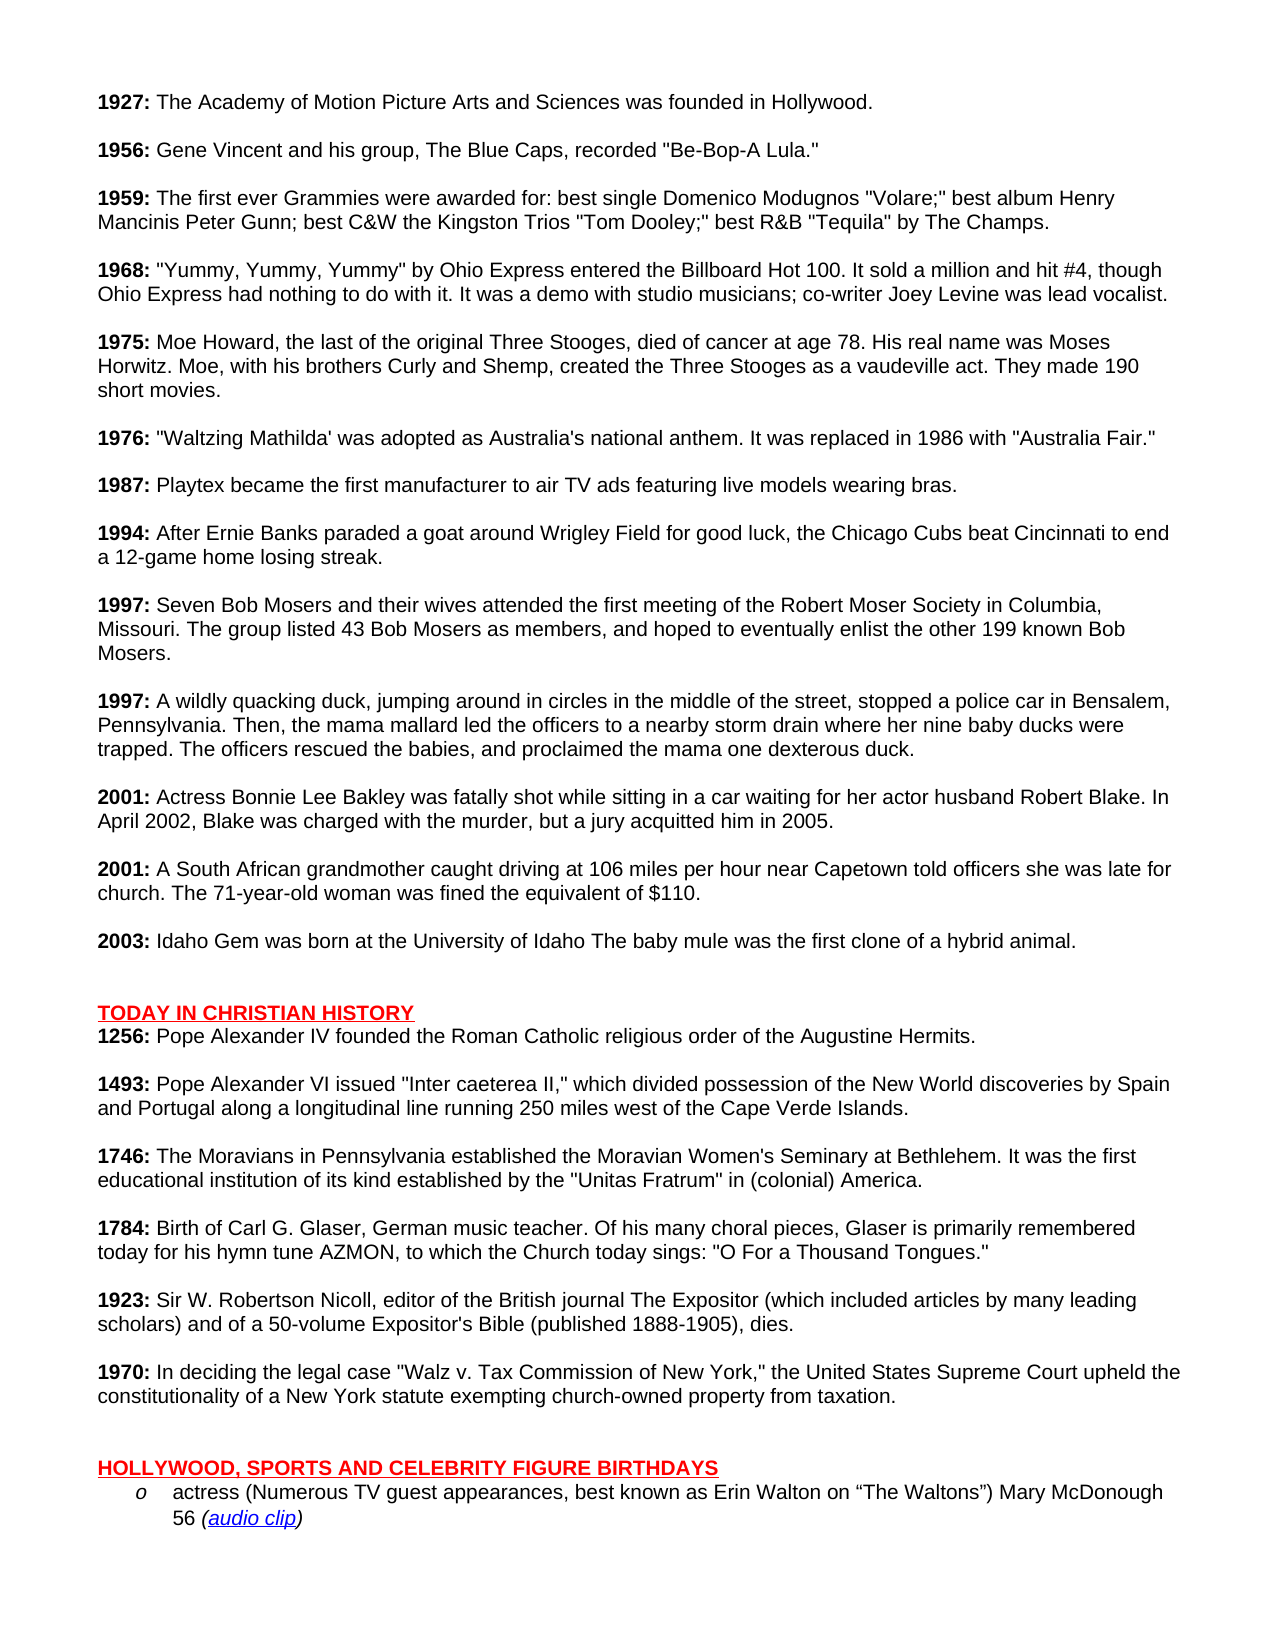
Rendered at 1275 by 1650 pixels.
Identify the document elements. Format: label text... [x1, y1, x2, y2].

text 1923: Sir W. Robertson Nicoll, editor of the British journal The Expositor (which included articles by many leading scholars) and of a 50-volume Expositor's Bible (published 1888-1905), dies. [97, 1288, 1185, 1336]
list actress (Numerous TV guest appearances, best known as Erin Walton on “The Waltons”) Mary McDonough 56 (audio clip) [135, 1479, 1185, 1529]
text 1784: Birth of Carl G. Glaser, German music teacher. Of his many choral pieces, Glaser is primarily remembered today for his hymn tune AZMON, to which the Church today sings: "O For a Thousand Tongues." [97, 1216, 1185, 1264]
text 1968: "Yummy, Yummy, Yummy" by Ohio Express entered the Billboard Hot 100. It sold a million and hit #4, though Ohio Express had nothing to do with it. It was a demo with studio musicians; co-writer Joey Levine was lead vocalist. [97, 258, 1185, 306]
text 1997: A wildly quacking duck, jumping around in circles in the middle of the street, stopped a police car in Bensalem, Pennsylvania. Then, the mama mallard led the officers to a nearby storm drain where her nine baby ducks were trapped. The officers rescued the babies, and proclaimed the mama one dexterous duck. [97, 689, 1185, 761]
text 1987: Playtex became the first manufacturer to air TV ads featuring live models wearing bras. [97, 473, 1185, 497]
text 1997: Seven Bob Mosers and their wives attended the first meeting of the Robert Moser Society in Columbia, Missouri. The group listed 43 Bob Mosers as members, and hoped to eventually enlist the other 199 known Bob Mosers. [97, 593, 1185, 665]
text 1927: The Academy of Motion Picture Arts and Sciences was founded in Hollywood. [97, 90, 1185, 114]
text TODAY IN CHRISTIAN HISTORY [97, 1000, 1185, 1024]
text 1959: The first ever Grammies were awarded for: best single Domenico Modugnos "Volare;" best album Henry Mancinis Peter Gunn; best C&W the Kingston Trios "Tom Dooley;" best R&B "Tequila" by The Champs. [97, 186, 1185, 234]
text 2003: Idaho Gem was born at the University of Idaho The baby mule was the first clone of a hybrid animal. [97, 928, 1185, 952]
text 1746: The Moravians in Pennsylvania established the Moravian Women's Seminary at Bethlehem. It was the first educational institution of its kind established by the "Unitas Fratrum" in (colonial) America. [97, 1144, 1185, 1192]
text 1956: Gene Vincent and his group, The Blue Caps, recorded "Be-Bop-A Lula." [97, 138, 1185, 162]
text 1994: After Ernie Banks paraded a goat around Wrigley Field for good luck, the Chicago Cubs beat Cincinnati to end a 12-game home losing streak. [97, 521, 1185, 569]
text 2001: A South African grandmother caught driving at 106 miles per hour near Capetown told officers she was late for church. The 71-year-old woman was fined the equivalent of $110. [97, 857, 1185, 904]
text 1975: Moe Howard, the last of the original Three Stooges, died of cancer at age 78. His real name was Moses Horwitz. Moe, with his brothers Curly and Shemp, created the Three Stooges as a vaudeville act. They made 190 short movies. [97, 329, 1185, 401]
text 1970: In deciding the legal case "Walz v. Tax Commission of New York," the United States Supreme Court upheld the constitutionality of a New York statute exempting church-owned property from taxation. [97, 1360, 1185, 1408]
text HOLLYWOOD, SPORTS AND CELEBRITY FIGURE BIRTHDAYS [97, 1456, 1185, 1479]
text 1976: "Waltzing Mathilda' was adopted as Australia's national anthem. It was replaced in 1986 with "Australia Fair." [97, 425, 1185, 449]
text 1256: Pope Alexander IV founded the Roman Catholic religious order of the Augustine Hermits. [97, 1024, 1185, 1048]
text 1493: Pope Alexander VI issued "Inter caeterea II," which divided possession of the New World discoveries by Spain and Portugal along a longitudinal line running 250 miles west of the Cape Verde Islands. [97, 1072, 1185, 1120]
text 2001: Actress Bonnie Lee Bakley was fatally shot while sitting in a car waiting for her actor husband Robert Blake. In April 2002, Blake was charged with the murder, but a jury acquitted him in 2005. [97, 785, 1185, 833]
